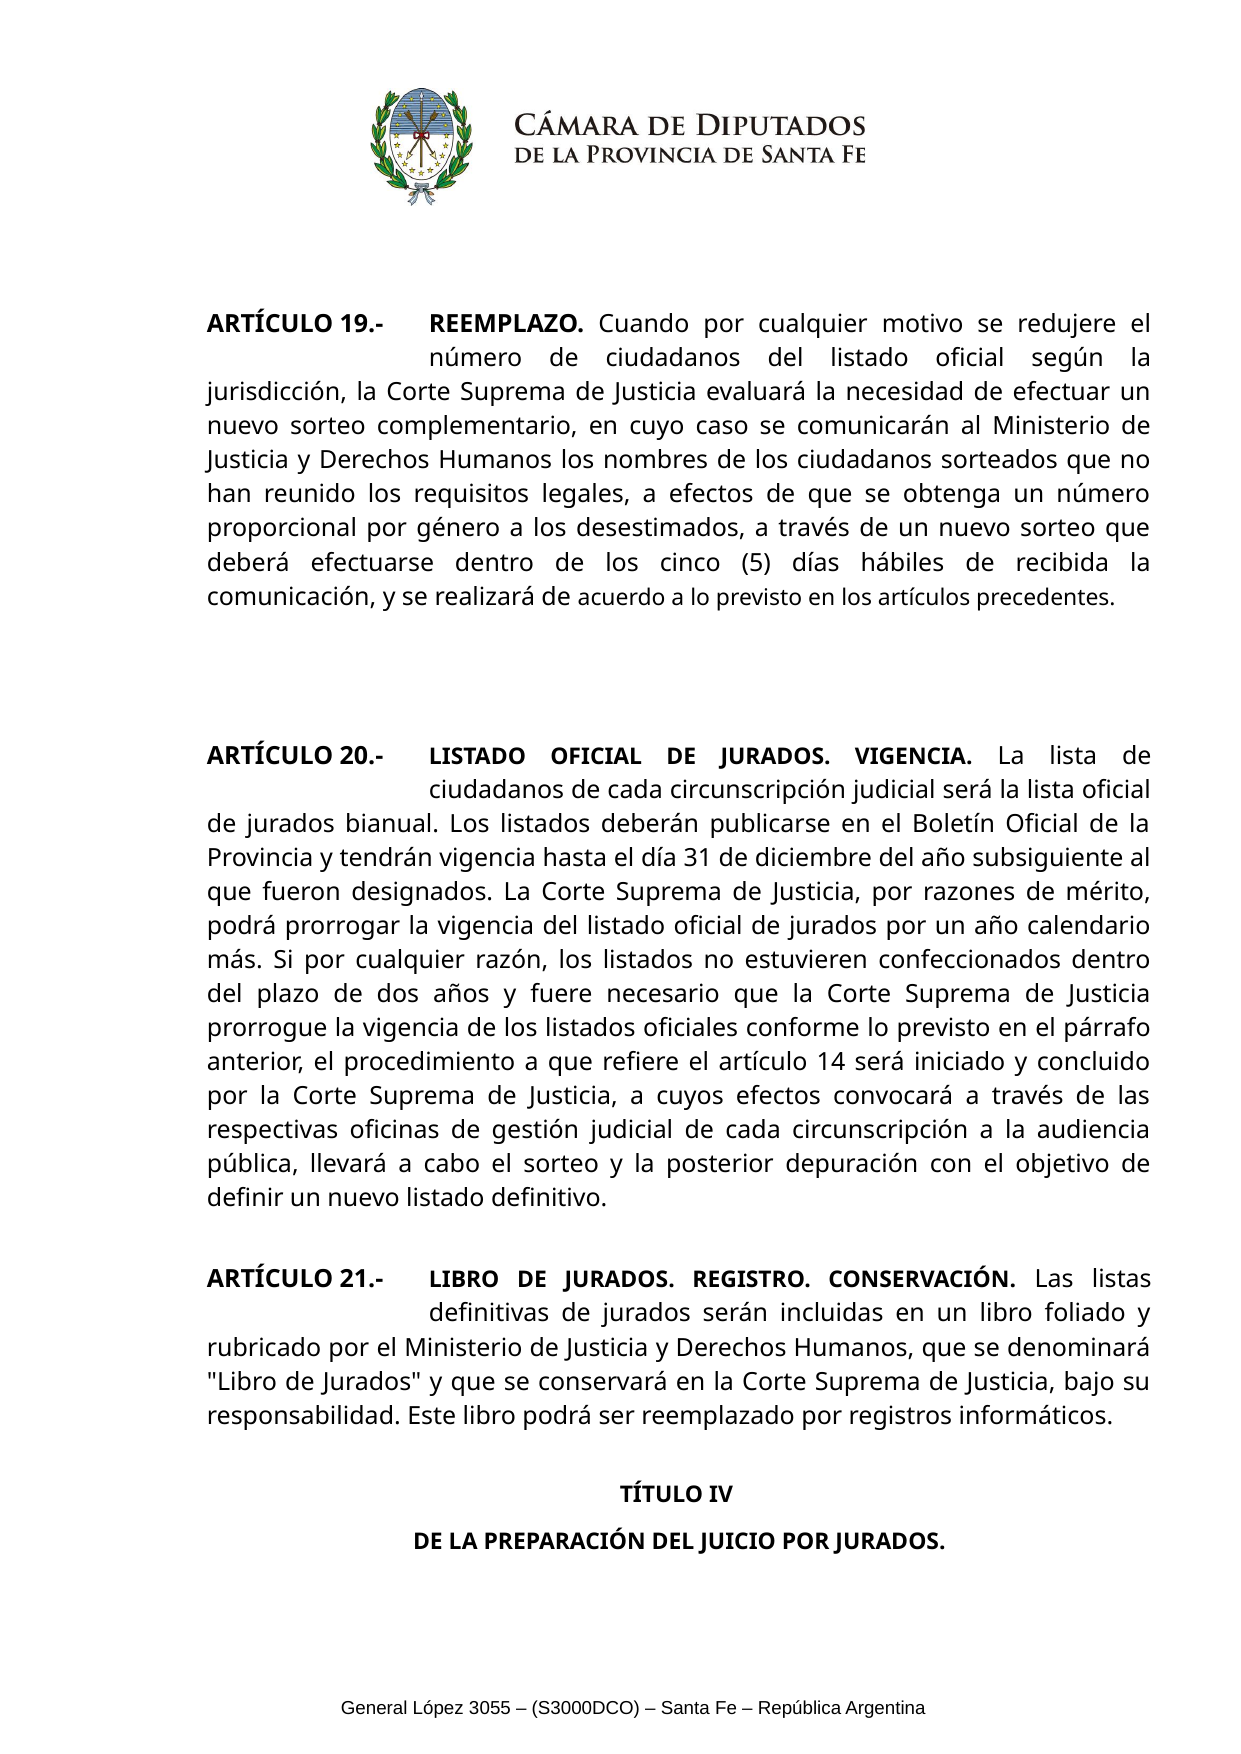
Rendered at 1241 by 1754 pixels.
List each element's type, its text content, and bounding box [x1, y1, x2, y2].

picture [370, 88, 866, 210]
table_header ARTÍCULO 21.- [207, 1261, 429, 1311]
text TÍTULO IV [207, 1478, 1152, 1509]
text LIBRO DE JURADOS. REGISTRO. CONSERVACIÓN. Las listas definitivas de jurados serán incluidas en un libro foliado y rubricado por el Ministerio de Justicia y Derechos Humanos, que se denominará "Libro de Jurados" y que se conservará en la Corte Suprema de Justicia, bajo su responsabilidad. Este libro podrá ser reemplazado por registros informáticos. [207, 1261, 1152, 1431]
text LISTADO OFICIAL DE JURADOS. VIGENCIA. La lista de ciudadanos de cada circunscripción judicial será la lista oficial de jurados bianual. Los listados deberán publicarse en el Boletín Oficial de la Provincia y tendrán vigencia hasta el día 31 de diciembre del año subsiguiente al que fueron designados. La Corte Suprema de Justicia, por razones de mérito, podrá prorrogar la vigencia del listado oficial de jurados por un año calendario más. Si por cualquier razón, los listados no estuvieren confeccionados dentro del plazo de dos años y fuere necesario que la Corte Suprema de Justicia prorrogue la vigencia de los listados oficiales conforme lo previsto en el párrafo anterior, el procedimiento a que refiere el artículo 14 será iniciado y concluido por la Corte Suprema de Justicia, a cuyos efectos convocará a través de las respectivas oficinas de gestión judicial de cada circunscripción a la audiencia pública, llevará a cabo el sorteo y la posterior depuración con el objetivo de definir un nuevo listado definitivo. [207, 737, 1152, 1214]
table_header ARTÍCULO 20.- [207, 737, 429, 788]
table_header ARTÍCULO 19.- [207, 306, 429, 356]
text DE LA PREPARACIÓN DEL JUICIO POR JURADOS. [207, 1525, 1152, 1556]
text REEMPLAZO. Cuando por cualquier motivo se redujere el número de ciudadanos del listado oficial según la jurisdicción, la Corte Suprema de Justicia evaluará la necesidad de efectuar un nuevo sorteo complementario, en cuyo caso se comunicarán al Ministerio de Justicia y Derechos Humanos los nombres de los ciudadanos sorteados que no han reunido los requisitos legales, a efectos de que se obtenga un número proporcional por género a los desestimados, a través de un nuevo sorteo que deberá efectuarse dentro de los cinco (5) días hábiles de recibida la comunicación, y se realizará de acuerdo a lo previsto en los artículos precedentes. [207, 306, 1152, 612]
